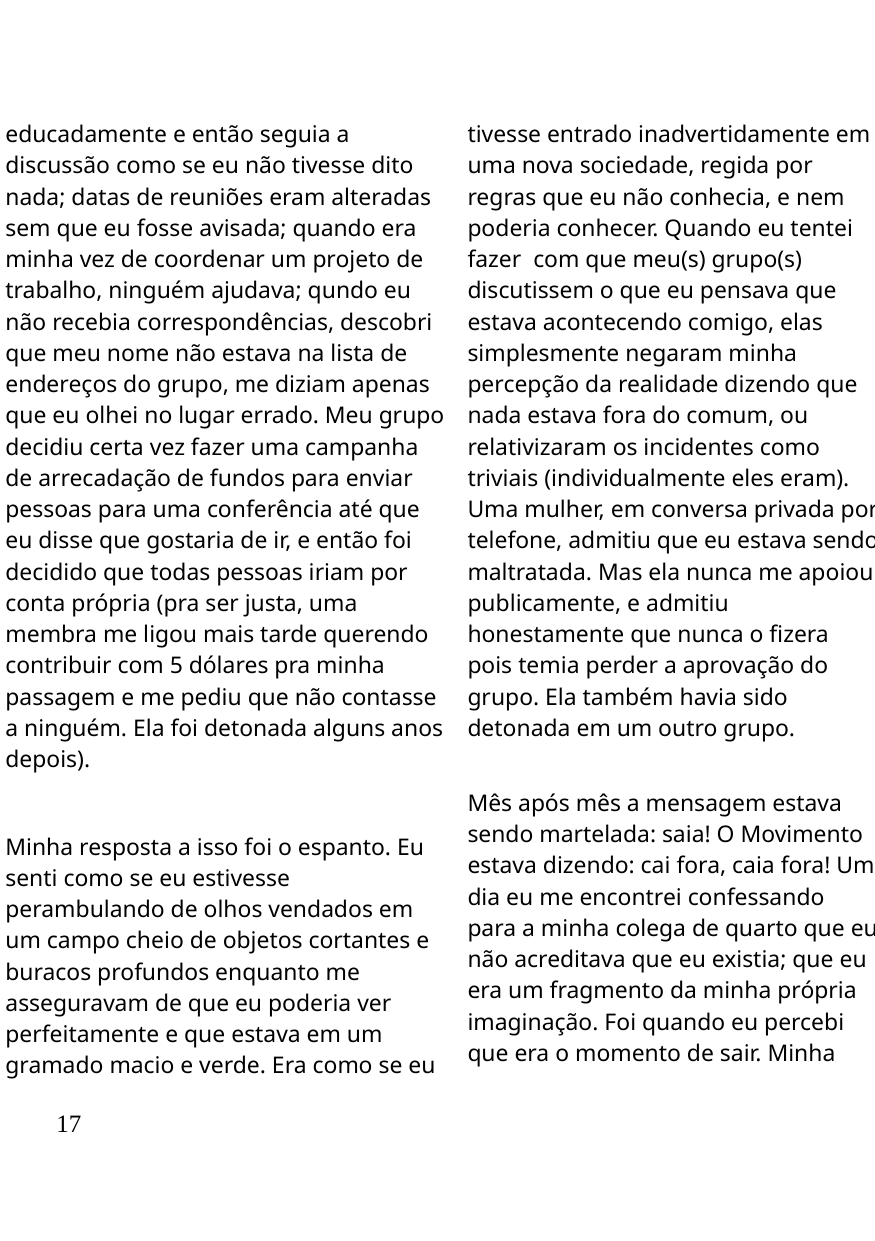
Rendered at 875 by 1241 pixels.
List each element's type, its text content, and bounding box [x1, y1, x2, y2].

text educadamente e então seguia a discussão como se eu não tivesse dito nada; datas de reuniões eram alteradas sem que eu fosse avisada; quando era minha vez de coordenar um projeto de trabalho, ninguém ajudava; qundo eu não recebia correspondências, descobri que meu nome não estava na lista de endereços do grupo, me diziam apenas que eu olhei no lugar errado. Meu grupo decidiu certa vez fazer uma campanha de arrecadação de fundos para enviar pessoas para uma conferência até que eu disse que gostaria de ir, e então foi decidido que todas pessoas iriam por conta própria (pra ser justa, uma membra me ligou mais tarde querendo contribuir com 5 dólares pra minha passagem e me pediu que não contasse a ninguém. Ela foi detonada alguns anos depois). [5, 118, 446, 774]
text Minha resposta a isso foi o espanto. Eu senti como se eu estivesse perambulando de olhos vendados em um campo cheio de objetos cortantes e buracos profundos enquanto me asseguravam de que eu poderia ver perfeitamente e que estava em um gramado macio e verde. Era como se eu tivesse entrado inadvertidamente em uma nova sociedade, regida por regras que eu não conhecia, e nem poderia conhecer. Quando eu tentei fazer com que meu(s) grupo(s) discutissem o que eu pensava que estava acontecendo comigo, elas simplesmente negaram minha percepção da realidade dizendo que nada estava fora do comum, ou relativizaram os incidentes como triviais (individualmente eles eram). Uma mulher, em conversa privada por telefone, admitiu que eu estava sendo maltratada. Mas ela nunca me apoiou publicamente, e admitiu honestamente que nunca o fizera pois temia perder a aprovação do grupo. Ela também havia sido detonada em um outro grupo. [5, 831, 446, 1081]
text Mês após mês a mensagem estava sendo martelada: saia! O Movimento estava dizendo: cai fora, caia fora! Um dia eu me encontrei confessando para a minha colega de quarto que eu não acreditava que eu existia; que eu era um fragmento da minha própria imaginação. Foi quando eu percebi que era o momento de sair. Minha saída foi bem silenciosa. Eu contei a duas pessoas, e deixei de ir ao Centro de Mulheres. A reação das pessoas me convenceu de que eu tinha lido a mensagem corretamente. Ninguém me ligou, ninguém me mandou nenhuma carta, nem sequer falaram do assunto. Metade da minha vida foi anulada, e ninguém percebeu, a não ser eu mesma. Três meses chegou-me a informação de que eu tinha sido denunciada pela União da Libertação das Mulheres de Chicago por eu ter permitido ser citada em uma notícia sem a permissão delas, isso tudo depois que eu deixei o Movimento. Isso foi tudo. A pior parte disso tudo foi que eu realmente não sabia por que eu estava tão profundamente afetada. Eu sobrevivi crescendo em um subúrbio bastante conservador, conformista e machista, onde meu direito à minha própria identidade estava constantemente sob ataque. A necessidade de defender meu direito a ser eu mesma me fez mais dura, não despedaçada. Os meus calos foram fortalecidos pelas minhas experiências em outras organizações políticas e movimentos, onde eu aprendi a usar a retórica e a argumentação como armas na luta política, e como identificar conflitos pessoais mascarados como políticos. Tais conflitos eram usualmente mascarados como impessoais, como ataques às ideias de alguém, embora não fossem produtivos, eles não eram tão destrutivos como aqueles que eu vi tempos depois no movimento feminista. Idéias podem ser repensadas após terem sido atacadas porém, é muito mais difícil se repensar a própria personalidade. O assassinato de reputação era usado ocasionalmente, mas não era considerado legítimo, e era portanto limitado tanto em extensão como em efetividade. Como as ações das pessoas contavam mais que suas personalidades, tais ataques não resultavam tão facilmente em isolamento. Quando eles foram utilizados, apenas raramente causavam dano. [467, 787, 874, 1068]
text Minha resposta a isso foi o espanto. Eu senti como se eu estivesse perambulando de olhos vendados em um campo cheio de objetos cortantes e buracos profundos enquanto me asseguravam de que eu poderia ver perfeitamente e que estava em um gramado macio e verde. Era como se eu tivesse entrado inadvertidamente em uma nova sociedade, regida por regras que eu não conhecia, e nem poderia conhecer. Quando eu tentei fazer com que meu(s) grupo(s) discutissem o que eu pensava que estava acontecendo comigo, elas simplesmente negaram minha percepção da realidade dizendo que nada estava fora do comum, ou relativizaram os incidentes como triviais (individualmente eles eram). Uma mulher, em conversa privada por telefone, admitiu que eu estava sendo maltratada. Mas ela nunca me apoiou publicamente, e admitiu honestamente que nunca o fizera pois temia perder a aprovação do grupo. Ela também havia sido detonada em um outro grupo. [467, 118, 874, 774]
